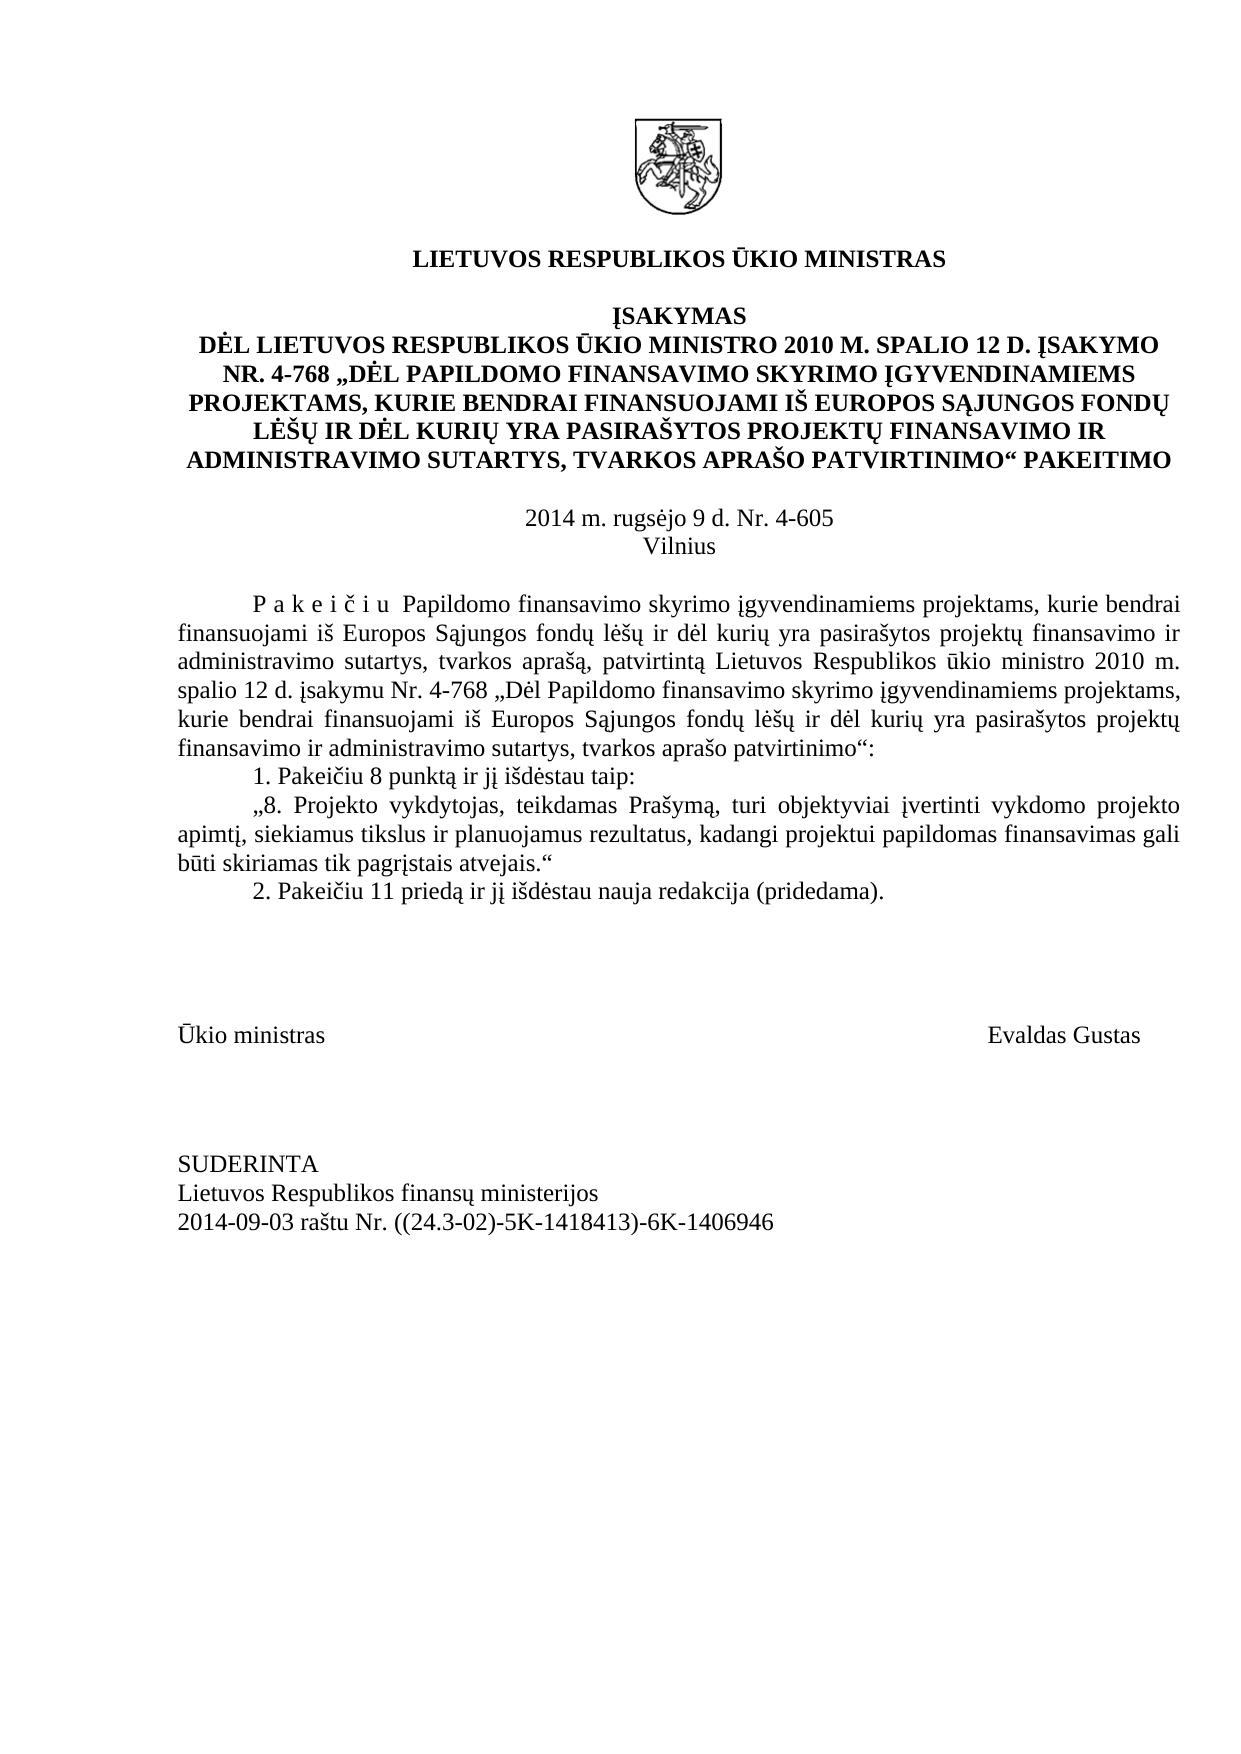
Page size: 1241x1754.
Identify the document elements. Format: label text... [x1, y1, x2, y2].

text P a k e i č i u Papildomo finansavimo skyrimo įgyvendinamiems projektams, kurie bendrai finansuojami iš Europos Sąjungos fondų lėšų ir dėl kurių yra pasirašytos projektų finansavimo ir administravimo sutartys, tvarkos aprašą, patvirtintą Lietuvos Respublikos ūkio ministro 2010 m. spalio 12 d. įsakymu Nr. 4-768 „Dėl Papildomo finansavimo skyrimo įgyvendinamiems projektams, kurie bendrai finansuojami iš Europos Sąjungos fondų lėšų ir dėl kurių yra pasirašytos projektų finansavimo ir administravimo sutartys, tvarkos aprašo patvirtinimo“: [177, 589, 1181, 761]
text Lietuvos Respublikos finansų ministerijos [177, 1178, 1181, 1207]
text Vilnius [177, 531, 1181, 560]
text Ūkio ministras Evaldas Gustas [177, 1020, 1181, 1049]
text ĮSAKYMAS [177, 301, 1181, 330]
text 2014 m. rugsėjo 9 d. Nr. 4-605 [177, 503, 1181, 531]
text SUDERINTA [177, 1149, 1181, 1178]
text „8. Projekto vykdytojas, teikdamas Prašymą, turi objektyviai įvertinti vykdomo projekto apimtį, siekiamus tikslus ir planuojamus rezultatus, kadangi projektui papildomas finansavimas gali būti skiriamas tik pagrįstais atvejais.“ [177, 790, 1181, 876]
text 2014-09-03 raštu Nr. ((24.3-02)-5K-1418413)-6K-1406946 [177, 1207, 1181, 1236]
text 2. Pakeičiu 11 priedą ir jį išdėstau nauja redakcija (pridedama). [177, 876, 1181, 905]
text LIETUVOS RESPUBLIKOS ŪKIO MINISTRAS [177, 244, 1181, 273]
text 1. Pakeičiu 8 punktą ir jį išdėstau taip: [177, 761, 1181, 790]
text DĖL LIETUVOS RESPUBLIKOS ūkio ministro 2010 m. spalio 12 d. įsakymo nr. 4-768 „DĖL PAPILDOMO FINANSAVIMO SKYRIMO ĮGYVENDINAMIEMS PROJEKTAMS, KURIE BENDRAI FINANSUOJAMI IŠ EUROPOS SĄJUNGOS FONDŲ LĖŠŲ IR DĖL KURIŲ YRA PASIRAŠYTOS PROJEKTŲ FINANSAVIMO IR ADMINISTRAVIMO SUTARTYS, TVARKOS APRAŠO PATVIRTINIMO“ PAKEITIMO [177, 330, 1181, 474]
